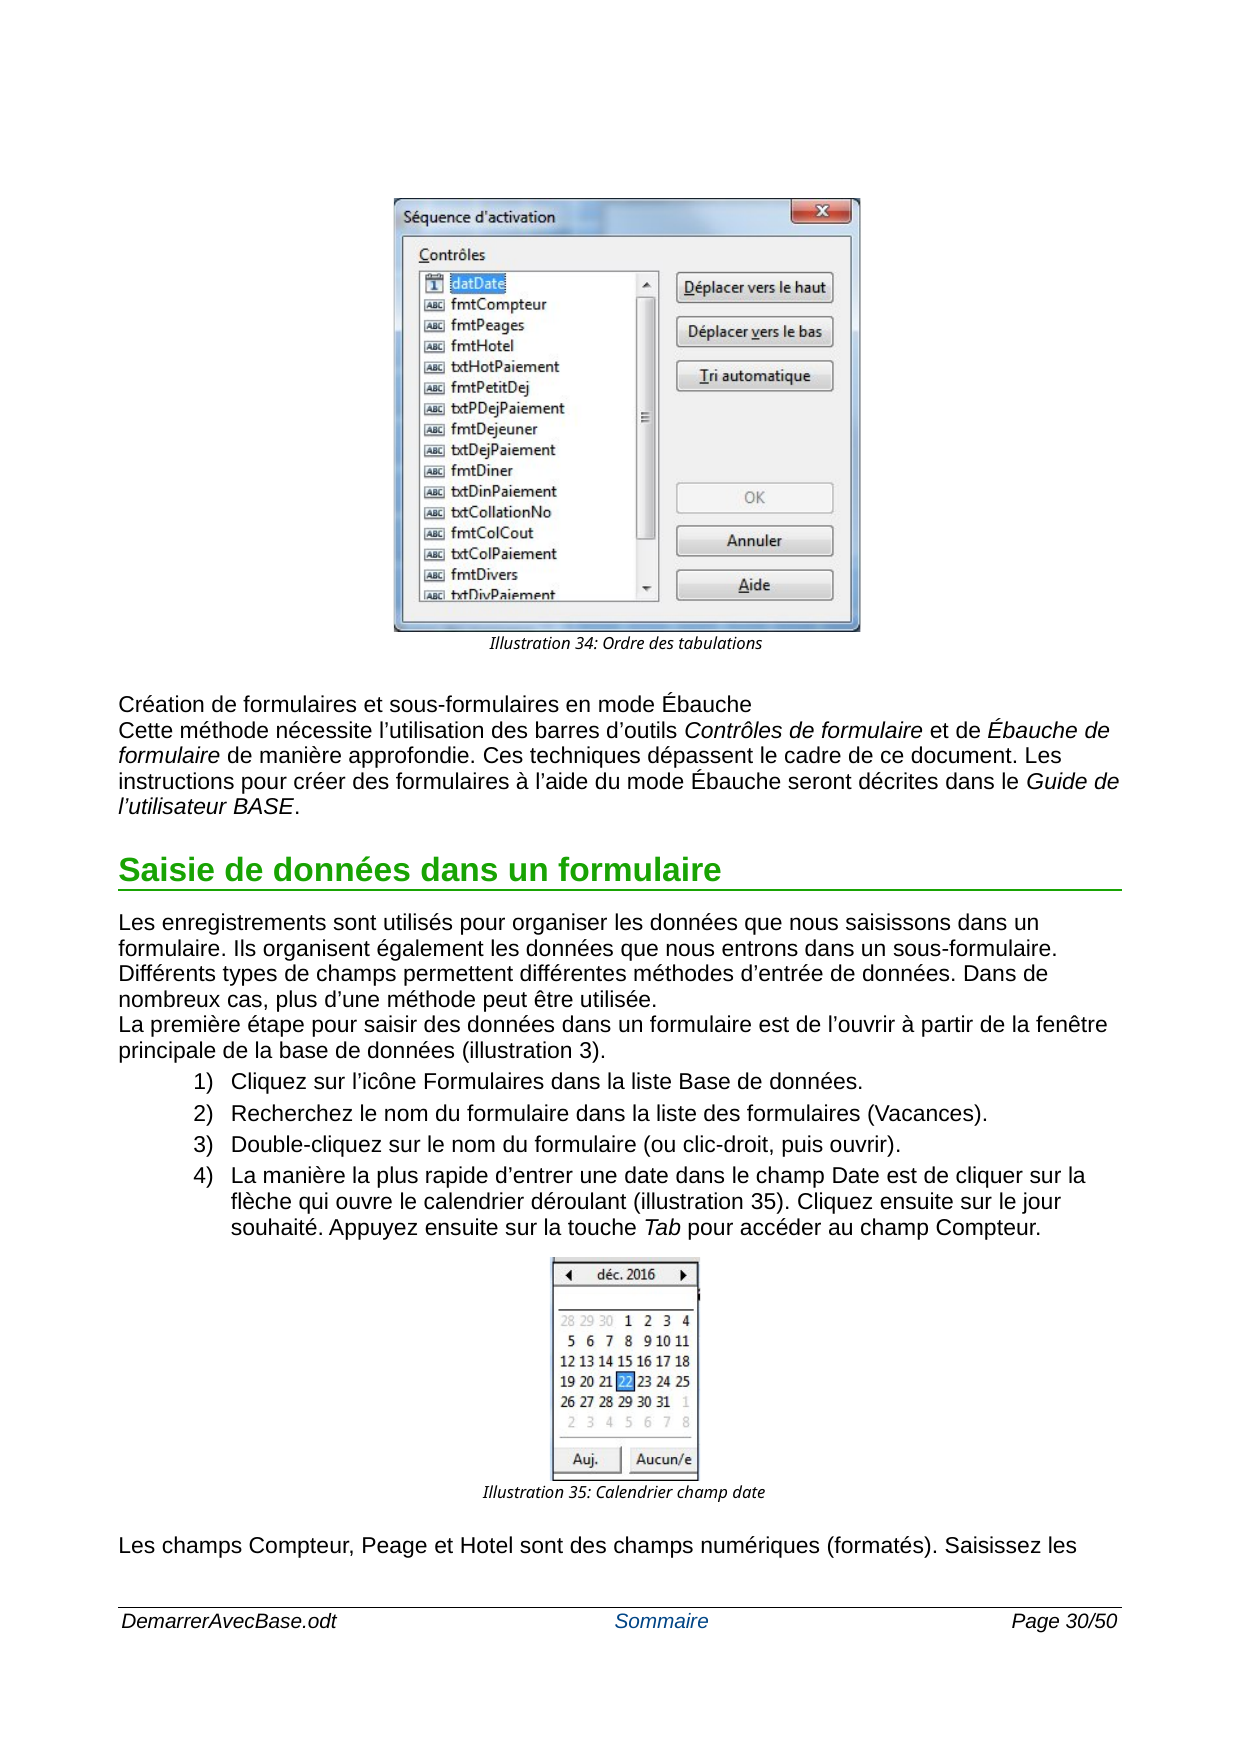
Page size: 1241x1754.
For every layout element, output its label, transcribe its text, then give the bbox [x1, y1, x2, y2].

text Les enregistrements sont utilisés pour organiser les données que nous saisissons dans un formulaire. Ils organisent également les données que nous entrons dans un sous-formulaire. [118, 910, 1122, 961]
text Cette méthode nécessite l’utilisation des barres d’outils Contrôles de formulaire et de Ébauche de formulaire de manière approfondie. Ces techniques dépassent le cadre de ce document. Les instructions pour créer des formulaires à l’aide du mode Ébauche seront décrites dans le Guide de l’utilisateur BASE. [118, 717, 1122, 819]
text Illustration 35: Calendrier champ date [443, 1258, 807, 1503]
text Création de formulaires et sous-formulaires en mode Ébauche [118, 692, 1122, 717]
text Les champs Compteur, Peage et Hotel sont des champs numériques (formatés). Saisissez les [118, 1246, 1122, 1559]
picture [393, 198, 861, 632]
list Double-cliquez sur le nom du formulaire (ou clic-droit, puis ouvrir). [193, 1132, 1122, 1157]
list La manière la plus rapide d’entrer une date dans le champ Date est de cliquer sur la flèche qui ouvre le calendrier déroulant (illustration 35). Cliquez ensuite sur le jour souhaité. Appuyez ensuite sur la touche Tab pour accéder au champ Compteur. [193, 1163, 1122, 1240]
list Recherchez le nom du formulaire dans la liste des formulaires (Vacances). [193, 1100, 1122, 1126]
text La première étape pour saisir des données dans un formulaire est de l’ouvrir à partir de la fenêtre principale de la base de données (illustration 3). [118, 1012, 1122, 1063]
text Illustration 34: Ordre des tabulations [394, 632, 861, 655]
subtitle Saisie de données dans un formulaire [118, 851, 1122, 889]
text Différents types de champs permettent différentes méthodes d’entrée de données. Dans de nombreux cas, plus d’une méthode peut être utilisée. [118, 961, 1122, 1012]
list Cliquez sur l’icône Formulaires dans la liste Base de données. [193, 1069, 1122, 1094]
picture [549, 1257, 701, 1481]
